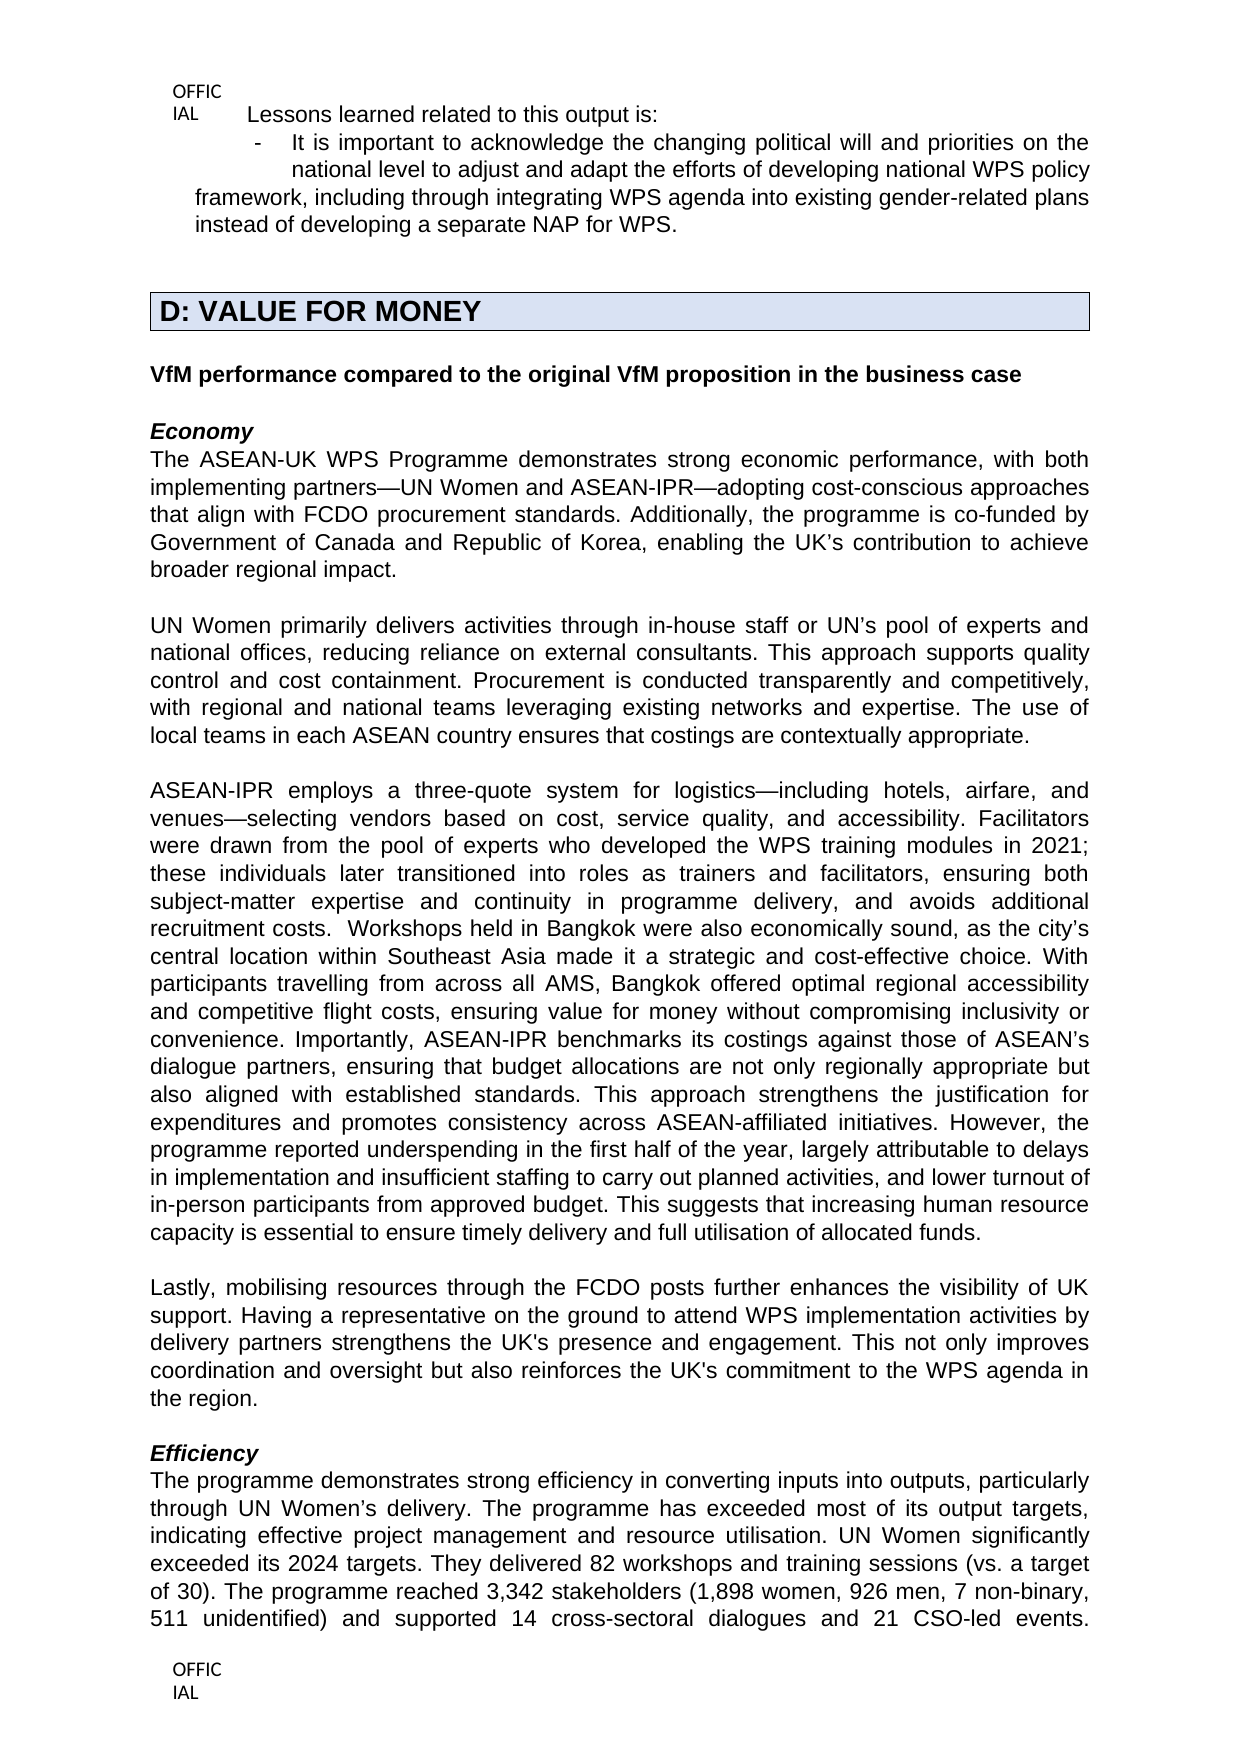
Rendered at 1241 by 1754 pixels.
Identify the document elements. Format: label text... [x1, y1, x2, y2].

subtitle D: VALUE FOR MONEY [151, 293, 1089, 330]
text Lessons learned related to this output is: [150, 102, 1090, 127]
list It is important to acknowledge the changing political will and priorities on the national level to adjust and adapt the efforts of developing national WPS policy framework, including through integrating WPS agenda into existing gender-related plans instead of developing a separate NAP for WPS. [157, 129, 1090, 238]
text ASEAN-IPR employs a three-quote system for logistics—including hotels, airfare, and venues—selecting vendors based on cost, service quality, and accessibility. Facilitators were drawn from the pool of experts who developed the WPS training modules in 2021; these individuals later transitioned into roles as trainers and facilitators, ensuring both subject-matter expertise and continuity in programme delivery, and avoids additional recruitment costs. Workshops held in Bangkok were also economically sound, as the city’s central location within Southeast Asia made it a strategic and cost-effective choice. With participants travelling from across all AMS, Bangkok offered optimal regional accessibility and competitive flight costs, ensuring value for money without compromising inclusivity or convenience. Importantly, ASEAN-IPR benchmarks its costings against those of ASEAN’s dialogue partners, ensuring that budget allocations are not only regionally appropriate but also aligned with established standards. This approach strengthens the justification for expenditures and promotes consistency across ASEAN-affiliated initiatives. However, the programme reported underspending in the first half of the year, largely attributable to delays in implementation and insufficient staffing to carry out planned activities, and lower turnout of in-person participants from approved budget. This suggests that increasing human resource capacity is essential to ensure timely delivery and full utilisation of allocated funds. [150, 778, 1090, 1245]
text Economy [150, 419, 1090, 445]
text VfM performance compared to the original VfM proposition in the business case [150, 361, 1090, 387]
text Efficiency [150, 1440, 1090, 1466]
text Lastly, mobilising resources through the FCDO posts further enhances the visibility of UK support. Having a representative on the ground to attend WPS implementation activities by delivery partners strengthens the UK's presence and engagement. This not only improves coordination and oversight but also reinforces the UK's commitment to the WPS agenda in the region. [150, 1275, 1090, 1411]
text UN Women primarily delivers activities through in-house staff or UN’s pool of experts and national offices, reducing reliance on external consultants. This approach supports quality control and cost containment. Procurement is conducted transparently and competitively, with regional and national teams leveraging existing networks and expertise. The use of local teams in each ASEAN country ensures that costings are contextually appropriate. [150, 612, 1090, 748]
text The ASEAN-UK WPS Programme demonstrates strong economic performance, with both implementing partners—UN Women and ASEAN-IPR—adopting cost-conscious approaches that align with FCDO procurement standards. Additionally, the programme is co-funded by Government of Canada and Republic of Korea, enabling the UK’s contribution to achieve broader regional impact. [150, 447, 1090, 583]
text The programme demonstrates strong efficiency in converting inputs into outputs, particularly through UN Women’s delivery. The programme has exceeded most of its output targets, indicating effective project management and resource utilisation. UN Women significantly exceeded its 2024 targets. They delivered 82 workshops and training sessions (vs. a target of 30). The programme reached 3,342 stakeholders (1,898 women, 926 men, 7 non-binary, 511 unidentified) and supported 14 cross-sectoral dialogues and 21 CSO-led events. Furthermore, UN Women has facilitated the adoption of two new NAPs (Vietnam and Timor-Leste) and the launch of Indonesia’s first NAP WPS implementation report. The programme’s ability to deliver high volumes of activity reflects efficient use of resources, including its ability to quickly mobilise appropriate speakers and resources for both government and academic audiences in workshops, demonstrating operational agility in notable events targeting different beneficiaries. [150, 1468, 1090, 1632]
